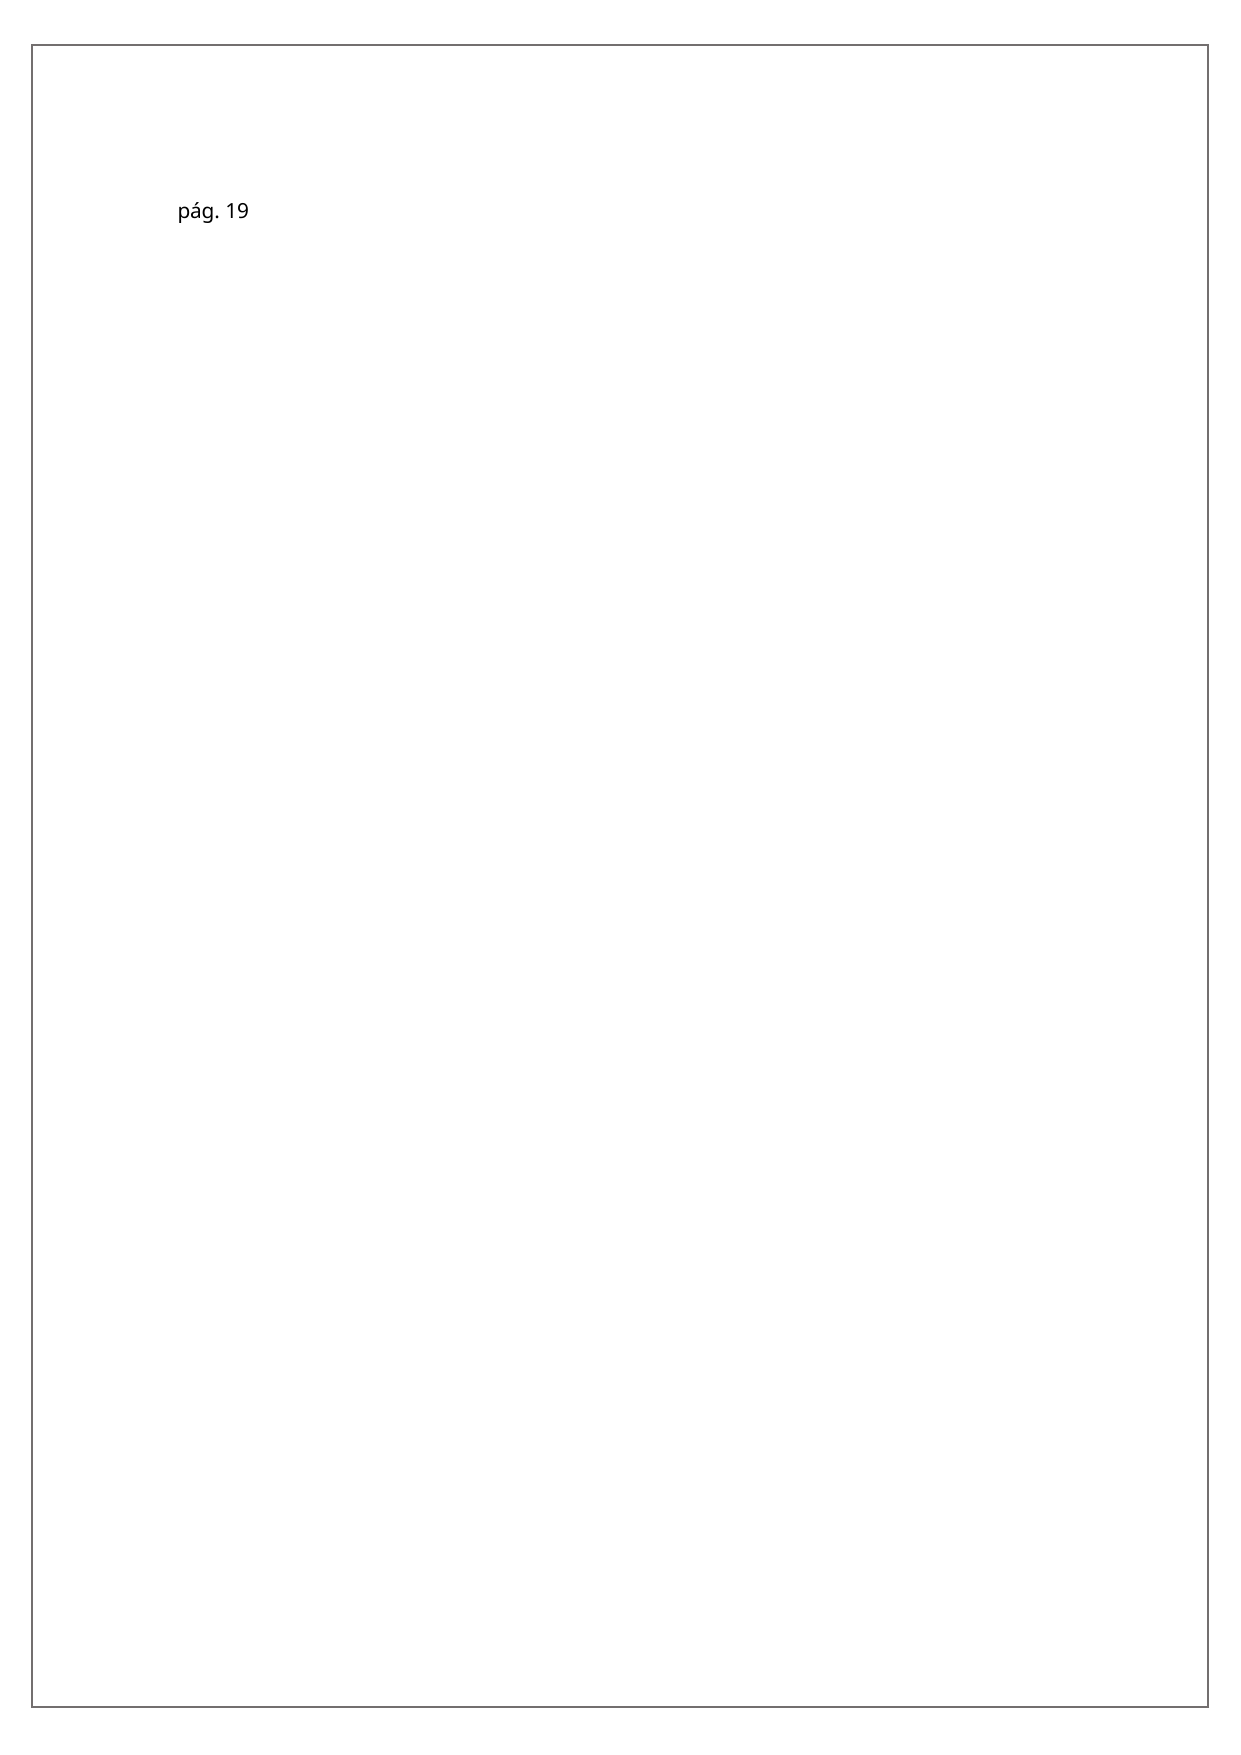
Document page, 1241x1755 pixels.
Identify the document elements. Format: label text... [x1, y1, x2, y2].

text pág. 19 [177, 197, 1207, 225]
